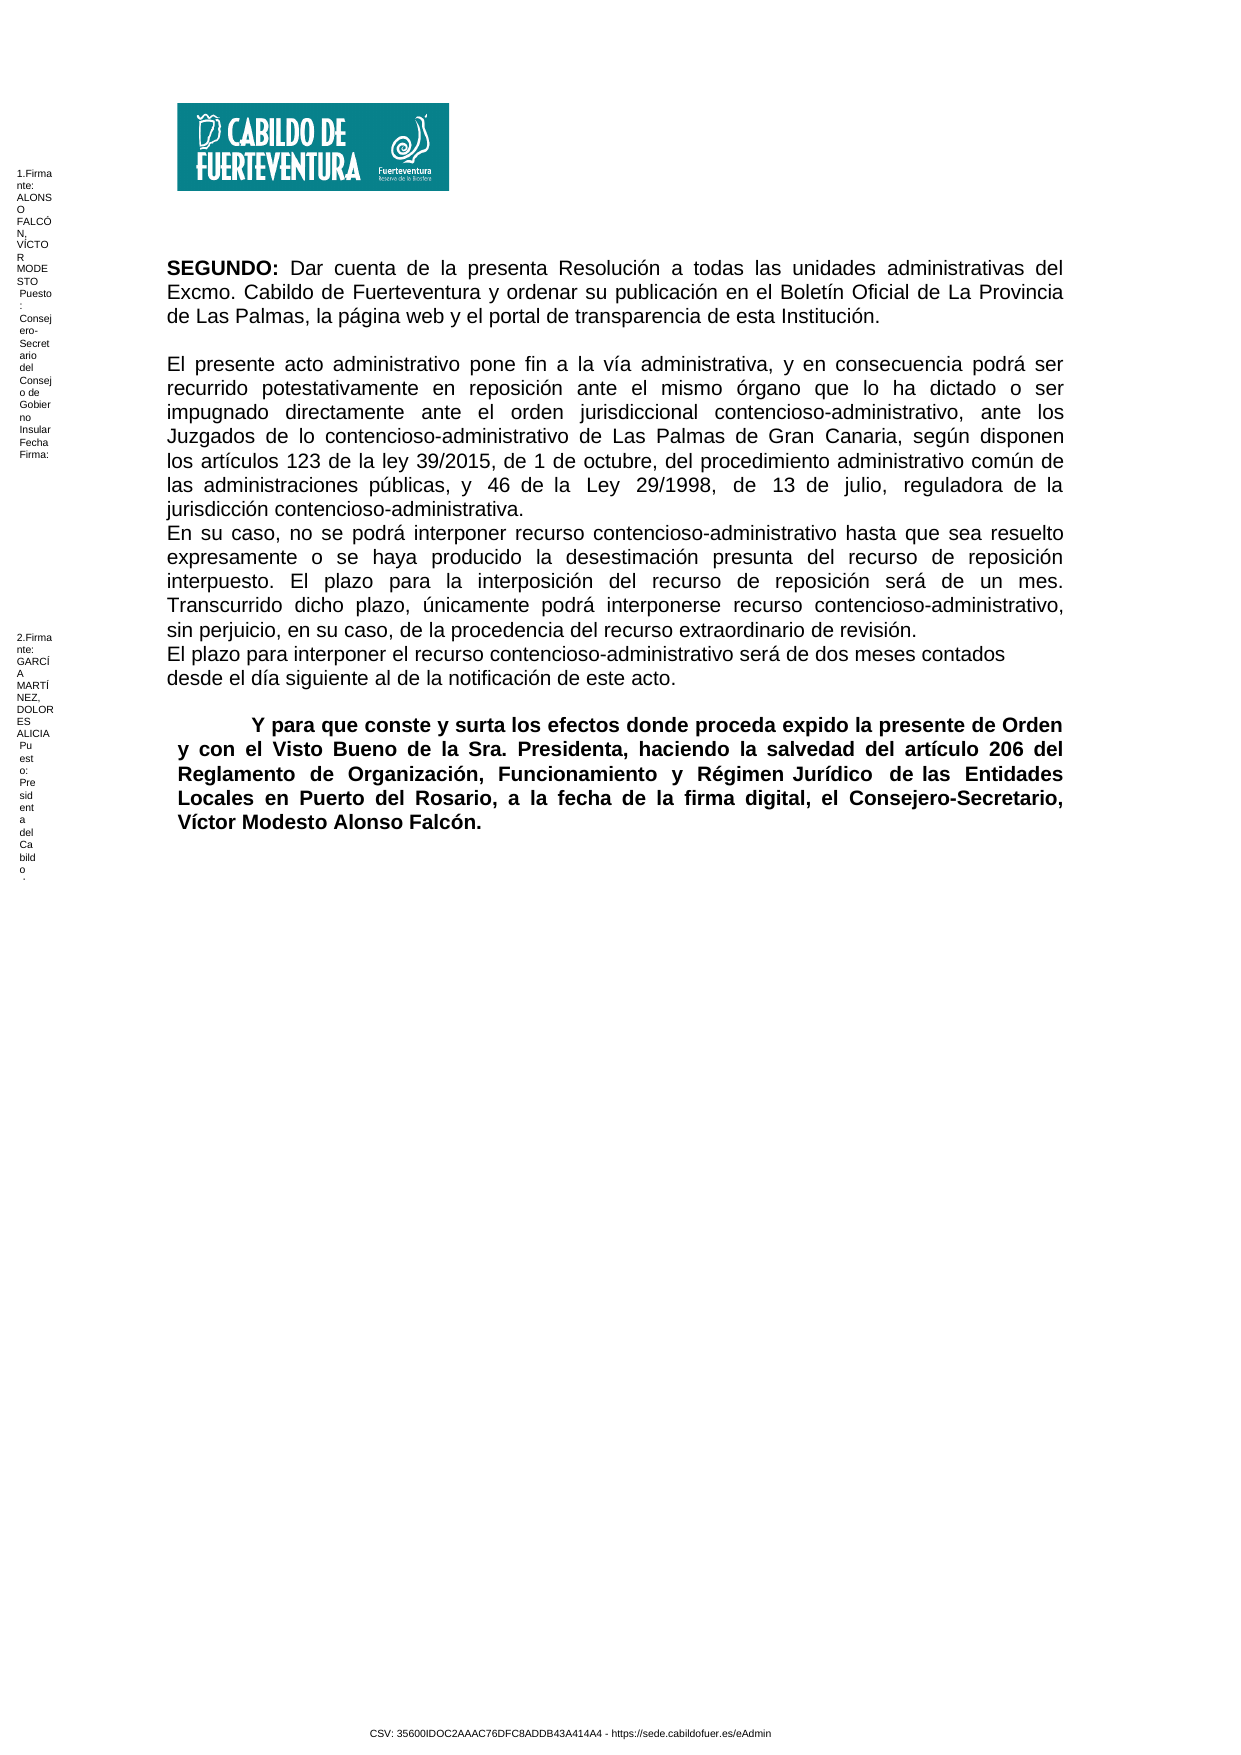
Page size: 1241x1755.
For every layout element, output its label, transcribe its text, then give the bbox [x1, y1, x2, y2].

text El presente acto administrativo pone fin a la vía administrativa, y en consecuencia podrá ser recurrido potestativamente en reposición ante el mismo órgano que lo ha dictado o ser impugnado directamente ante el orden jurisdiccional contencioso-administrativo, ante los Juzgados de lo contencioso-administrativo de Las Palmas de Gran Canaria, según disponen los artículos 123 de la ley 39/2015, de 1 de octubre, del procedimiento administrativo común de las administraciones públicas, y 46 de la Ley 29/1998, de 13 de julio, reguladora de la jurisdicción contencioso-administrativa. [167, 352, 1064, 521]
text SEGUNDO: Dar cuenta de la presenta Resolución a todas las unidades administrativas del Excmo. Cabildo de Fuerteventura y ordenar su publicación en el Boletín Oficial de La Provincia de Las Palmas, la página web y el portal de transparencia de esta Institución. [167, 255, 1064, 328]
text Puesto: Consejero-Secretario del Consejo de Gobierno Insular Fecha Firma: 06/05/2025 13:03:18 [19, 288, 52, 463]
text 2.Firmante: GARCÍA MARTÍNEZ, DOLORES ALICIA [17, 631, 54, 739]
text El plazo para interponer el recurso contencioso-administrativo será de dos meses contados desde el día siguiente al de la notificación de este acto. [167, 641, 1061, 689]
subtitle Y para que conste y surta los efectos donde proceda expido la presente de Orden y con el Visto Bueno de la Sra. Presidenta, haciendo la salvedad del artículo 206 del Reglamento de Organización, Funcionamiento y Régimen Jurídico de las Entidades Locales en Puerto del Rosario, a la fecha de la firma digital, el Consejero-Secretario, Víctor Modesto Alonso Falcón. [177, 713, 1064, 834]
text Puesto: Presidenta del Cabildo de Fuerteventura Fecha Firma: 07/05/2025 08:55:52 [19, 740, 36, 879]
text 1.Firmante: ALONSO FALCÓN, VÍCTOR MODESTO [17, 167, 54, 287]
text En su caso, no se podrá interponer recurso contencioso-administrativo hasta que sea resuelto expresamente o se haya producido la desestimación presunta del recurso de reposición interpuesto. El plazo para la interposición del recurso de reposición será de un mes. Transcurrido dicho plazo, únicamente podrá interponerse recurso contencioso-administrativo, sin perjuicio, en su caso, de la procedencia del recurso extraordinario de revisión. [167, 521, 1064, 641]
